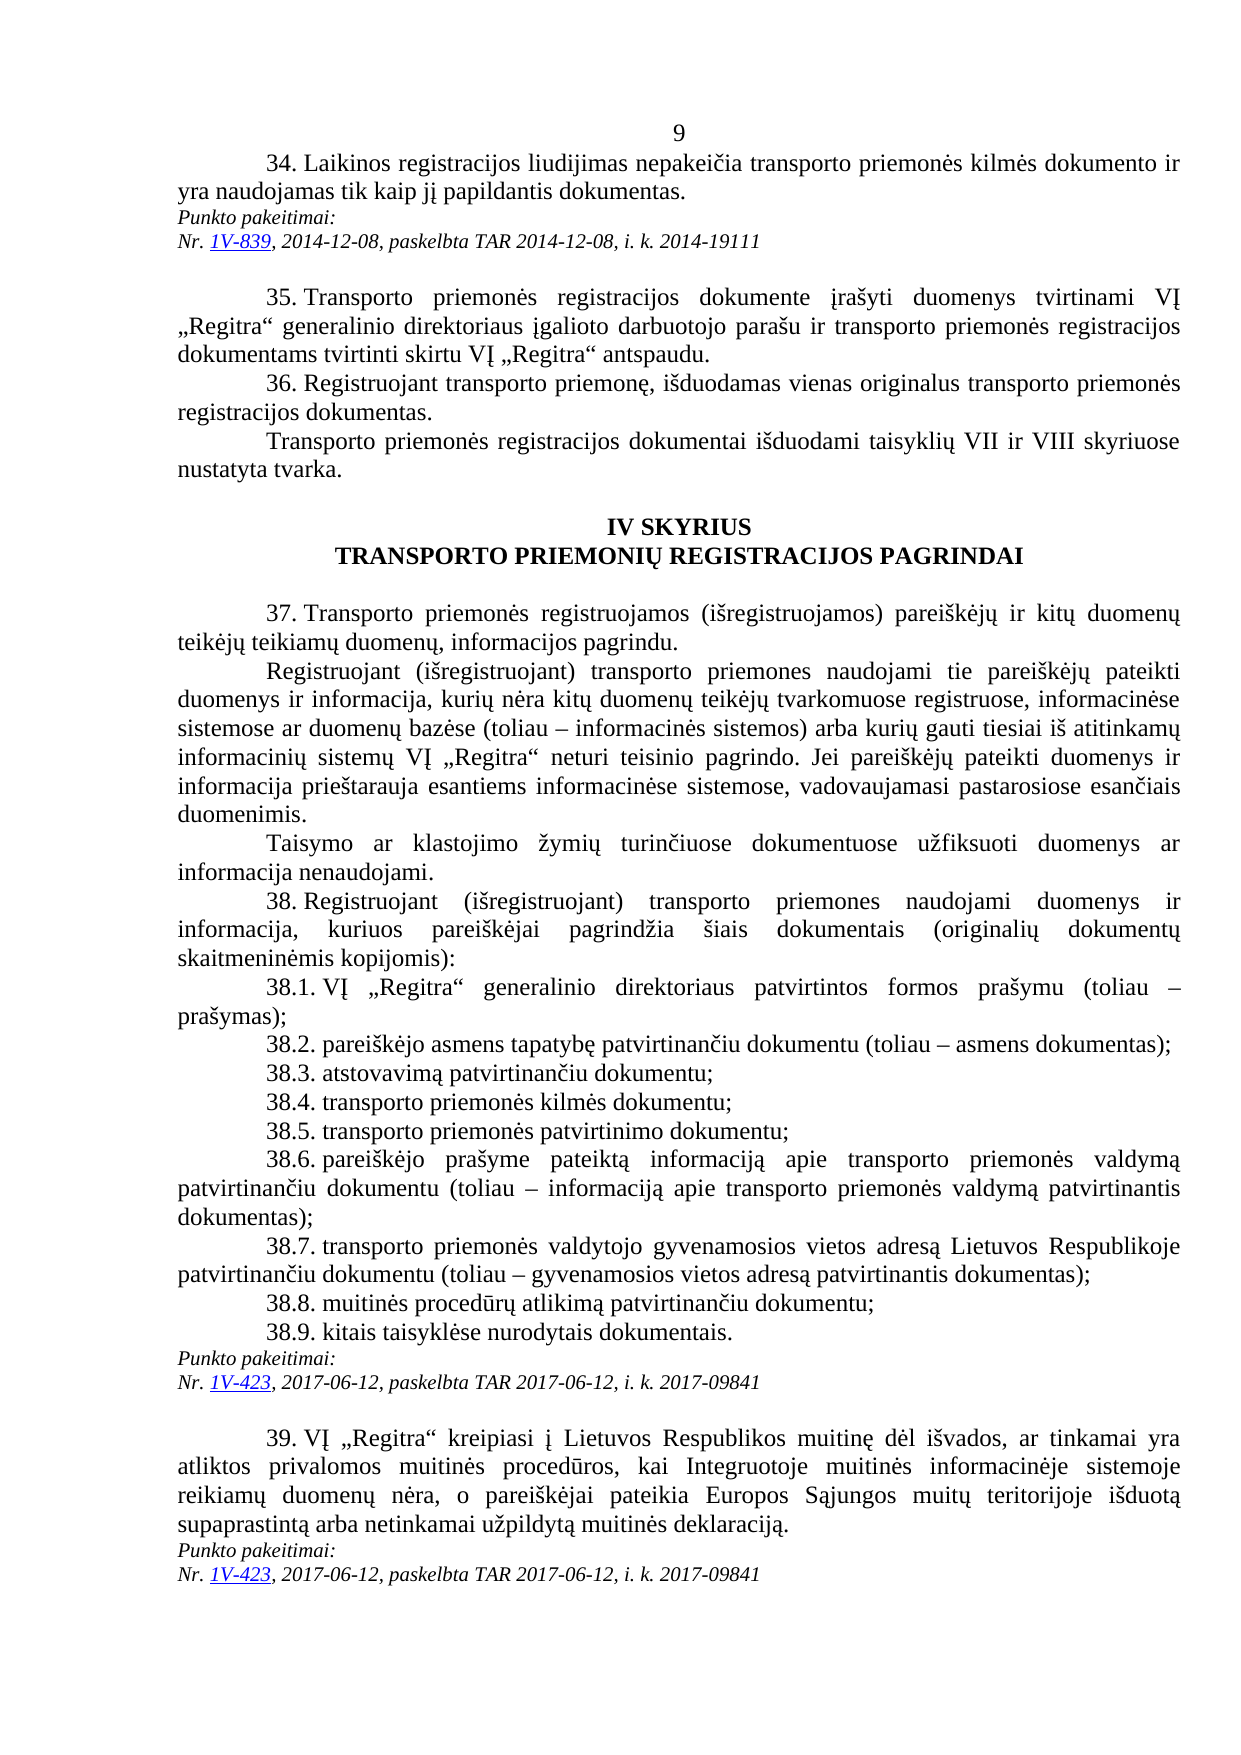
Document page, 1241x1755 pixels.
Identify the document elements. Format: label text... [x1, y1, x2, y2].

text 39. VĮ „Regitra“ kreipiasi į Lietuvos Respublikos muitinę dėl išvados, ar tinkamai yra atliktos privalomos muitinės procedūros, kai Integruotoje muitinės informacinėje sistemoje reikiamų duomenų nėra, o pareiškėjai pateikia Europos Sąjungos muitų teritorijoje išduotą supaprastintą arba netinkamai užpildytą muitinės deklaraciją. [177, 1423, 1181, 1538]
text 38.7. transporto priemonės valdytojo gyvenamosios vietos adresą Lietuvos Respublikoje patvirtinančiu dokumentu (toliau – gyvenamosios vietos adresą patvirtinantis dokumentas); [177, 1231, 1181, 1288]
text TRANSPORTO PRIEMONIŲ REGISTRACIJOS PAGRINDAI [177, 541, 1181, 569]
text 38.4. transporto priemonės kilmės dokumentu; [177, 1087, 1181, 1116]
text 38.9. kitais taisyklėse nurodytais dokumentais. [177, 1317, 1181, 1346]
text Punkto pakeitimai: [177, 1538, 1181, 1562]
text 34. Laikinos registracijos liudijimas nepakeičia transporto priemonės kilmės dokumento ir yra naudojamas tik kaip jį papildantis dokumentas. [177, 148, 1181, 205]
text 38.5. transporto priemonės patvirtinimo dokumentu; [177, 1116, 1181, 1144]
text 38. Registruojant (išregistruojant) transporto priemones naudojami duomenys ir informacija, kuriuos pareiškėjai pagrindžia šiais dokumentais (originalių dokumentų skaitmeninėmis kopijomis): [177, 886, 1181, 972]
text IV SKYRIUS [177, 512, 1181, 541]
text 36. Registruojant transporto priemonę, išduodamas vienas originalus transporto priemonės registracijos dokumentas. [177, 368, 1181, 426]
text 38.2. pareiškėjo asmens tapatybę patvirtinančiu dokumentu (toliau – asmens dokumentas); [177, 1029, 1181, 1058]
text Nr. 1V-839, 2014-12-08, paskelbta TAR 2014-12-08, i. k. 2014-19111 [177, 229, 1181, 253]
text Punkto pakeitimai: [177, 205, 1181, 229]
text Nr. 1V-423, 2017-06-12, paskelbta TAR 2017-06-12, i. k. 2017-09841 [177, 1370, 1181, 1394]
text Transporto priemonės registracijos dokumentai išduodami taisyklių VII ir VIII skyriuose nustatyta tvarka. [177, 426, 1181, 483]
text 37. Transporto priemonės registruojamos (išregistruojamos) pareiškėjų ir kitų duomenų teikėjų teikiamų duomenų, informacijos pagrindu. [177, 598, 1181, 656]
text Taisymo ar klastojimo žymių turinčiuose dokumentuose užfiksuoti duomenys ar informacija nenaudojami. [177, 828, 1181, 886]
text 38.8. muitinės procedūrų atlikimą patvirtinančiu dokumentu; [177, 1288, 1181, 1317]
text 35. Transporto priemonės registracijos dokumente įrašyti duomenys tvirtinami VĮ „Regitra“ generalinio direktoriaus įgalioto darbuotojo parašu ir transporto priemonės registracijos dokumentams tvirtinti skirtu VĮ „Regitra“ antspaudu. [177, 282, 1181, 368]
text Nr. 1V-423, 2017-06-12, paskelbta TAR 2017-06-12, i. k. 2017-09841 [177, 1562, 1181, 1586]
text 38.3. atstovavimą patvirtinančiu dokumentu; [177, 1058, 1181, 1087]
text 38.6. pareiškėjo prašyme pateiktą informaciją apie transporto priemonės valdymą patvirtinančiu dokumentu (toliau – informaciją apie transporto priemonės valdymą patvirtinantis dokumentas); [177, 1144, 1181, 1231]
text 38.1. VĮ „Regitra“ generalinio direktoriaus patvirtintos formos prašymu (toliau – prašymas); [177, 972, 1181, 1029]
text Punkto pakeitimai: [177, 1346, 1181, 1370]
text Registruojant (išregistruojant) transporto priemones naudojami tie pareiškėjų pateikti duomenys ir informacija, kurių nėra kitų duomenų teikėjų tvarkomuose registruose, informacinėse sistemose ar duomenų bazėse (toliau – informacinės sistemos) arba kurių gauti tiesiai iš atitinkamų informacinių sistemų VĮ „Regitra“ neturi teisinio pagrindo. Jei pareiškėjų pateikti duomenys ir informacija prieštarauja esantiems informacinėse sistemose, vadovaujamasi pastarosiose esančiais duomenimis. [177, 656, 1181, 828]
